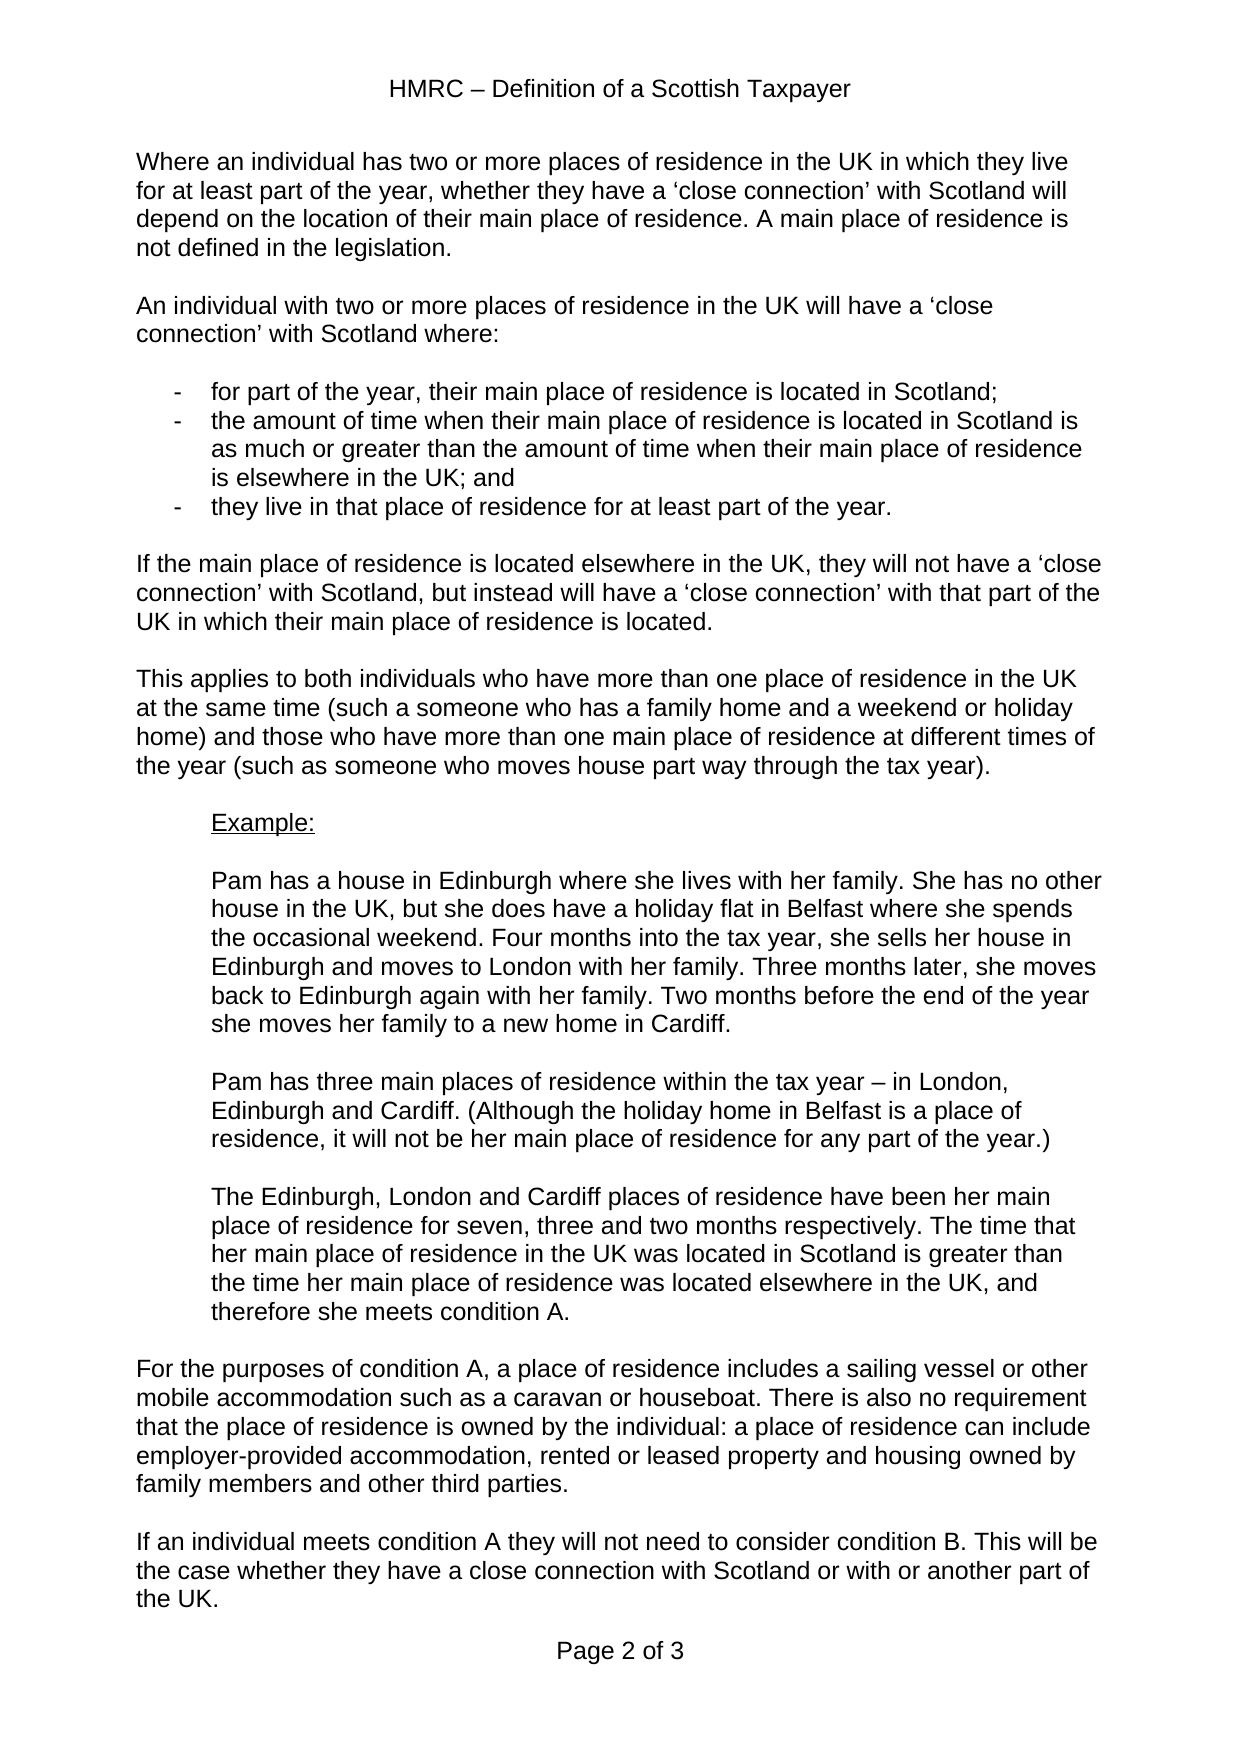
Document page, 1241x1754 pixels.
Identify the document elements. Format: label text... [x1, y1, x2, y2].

list the amount of time when their main place of residence is located in Scotland is as much or greater than the amount of time when their main place of residence is elsewhere in the UK; and [173, 406, 1104, 492]
text The Edinburgh, London and Cardiff places of residence have been her main place of residence for seven, three and two months respectively. The time that her main place of residence in the UK was located in Scotland is greater than the time her main place of residence was located elsewhere in the UK, and therefore she meets condition A. [211, 1182, 1104, 1326]
text An individual with two or more places of residence in the UK will have a ‘close connection’ with Scotland where: [136, 291, 1104, 348]
list they live in that place of residence for at least part of the year. [173, 492, 1104, 521]
text Example: [211, 808, 1104, 837]
text Pam has a house in Edinburgh where she lives with her family. She has no other house in the UK, but she does have a holiday flat in Belfast where she spends the occasional weekend. Four months into the tax year, she sells her house in Edinburgh and moves to London with her family. Three months later, she moves back to Edinburgh again with her family. Two months before the end of the year she moves her family to a new home in Cardiff. [211, 866, 1104, 1038]
text For the purposes of condition A, a place of residence includes a sailing vessel or other mobile accommodation such as a caravan or houseboat. There is also no requirement that the place of residence is owned by the individual: a place of residence can include employer-provided accommodation, rented or leased property and housing owned by family members and other third parties. [136, 1354, 1104, 1498]
text Pam has three main places of residence within the tax year – in London, Edinburgh and Cardiff. (Although the holiday home in Belfast is a place of residence, it will not be her main place of residence for any part of the year.) [211, 1067, 1104, 1153]
text This applies to both individuals who have more than one place of residence in the UK at the same time (such a someone who has a family home and a weekend or holiday home) and those who have more than one main place of residence at different times of the year (such as someone who moves house part way through the tax year). [136, 664, 1104, 779]
list for part of the year, their main place of residence is located in Scotland; [173, 377, 1104, 406]
text If an individual meets condition A they will not need to consider condition B. This will be the case whether they have a close connection with Scotland or with or another part of the UK. [136, 1527, 1104, 1613]
text If the main place of residence is located elsewhere in the UK, they will not have a ‘close connection’ with Scotland, but instead will have a ‘close connection’ with that part of the UK in which their main place of residence is located. [136, 549, 1104, 636]
text Where an individual has two or more places of residence in the UK in which they live for at least part of the year, whether they have a ‘close connection’ with Scotland will depend on the location of their main place of residence. A main place of residence is not defined in the legislation. [136, 147, 1104, 262]
